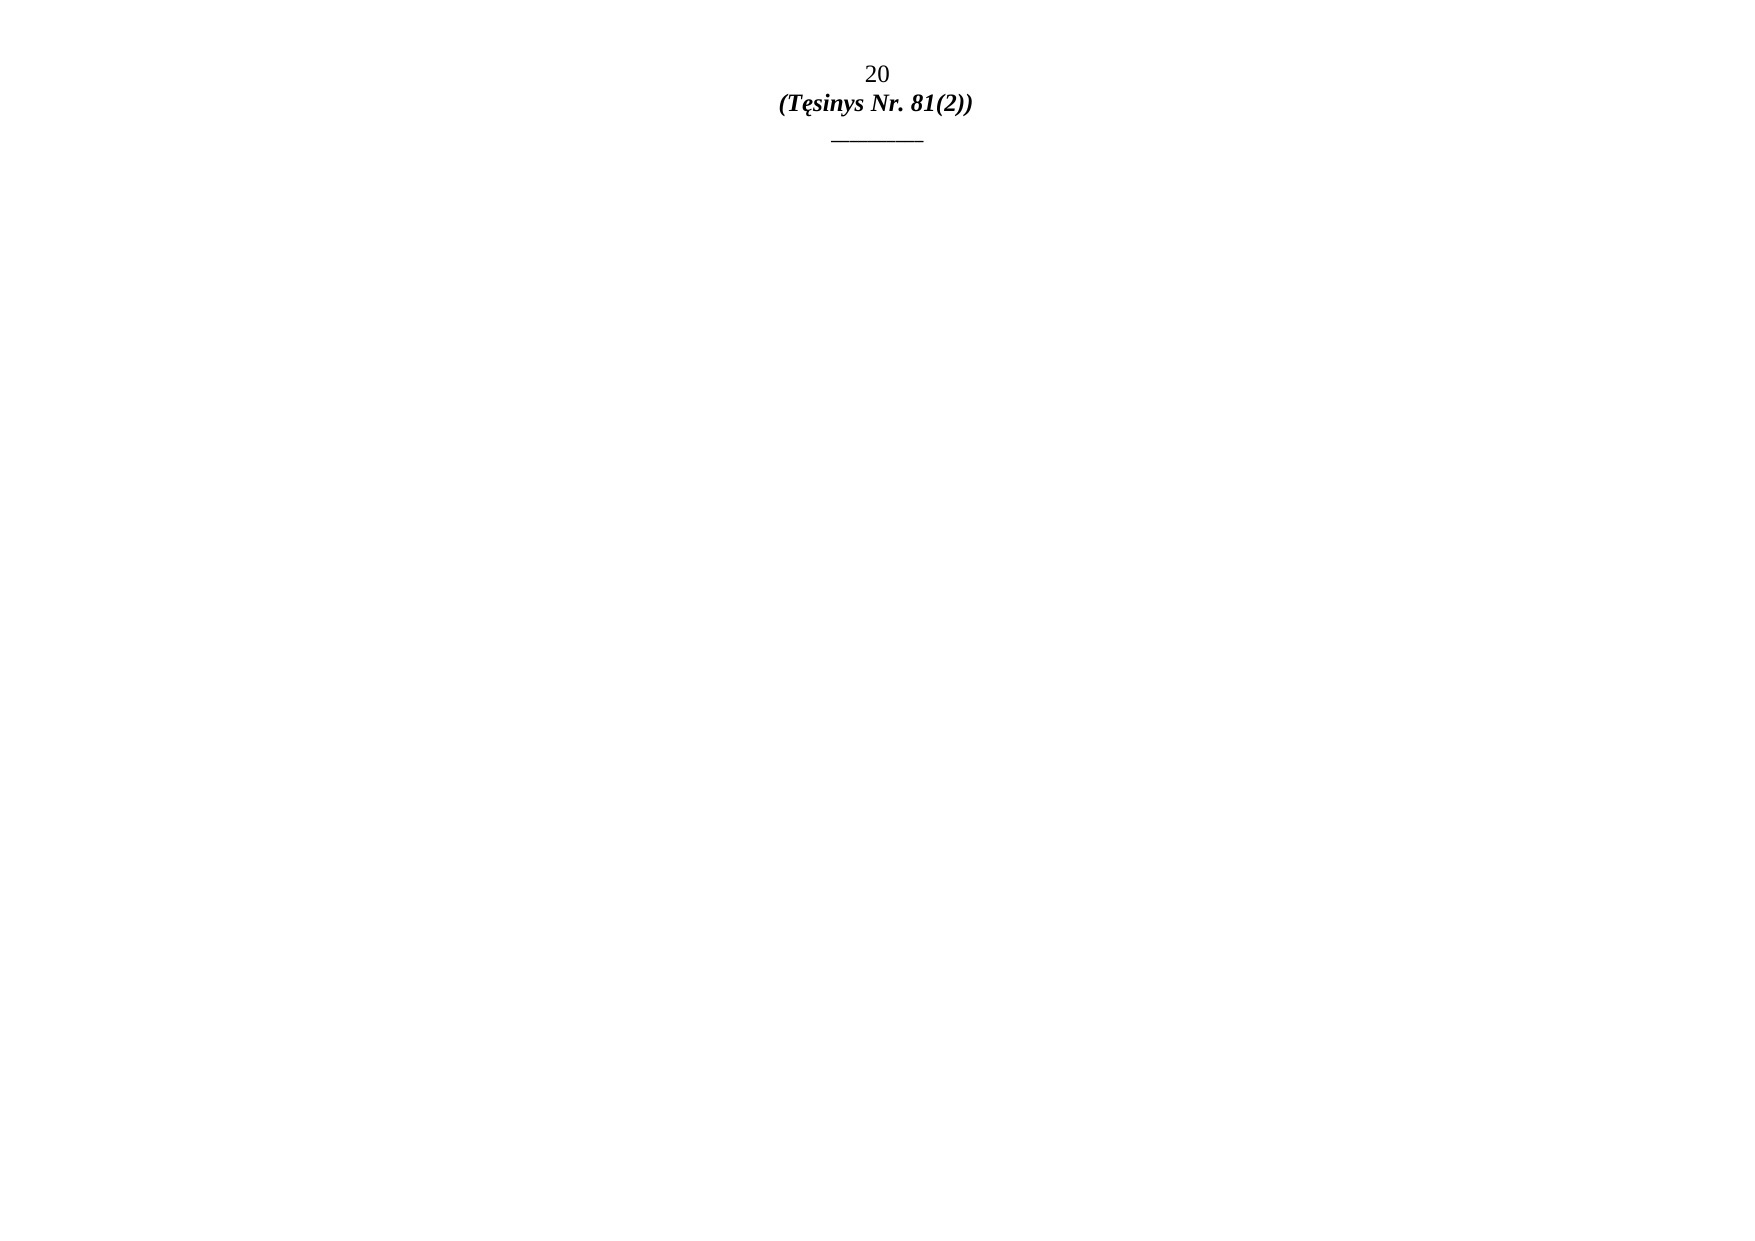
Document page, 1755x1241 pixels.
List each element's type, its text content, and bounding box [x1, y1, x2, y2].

text __________ [118, 117, 1636, 146]
text (Tęsinys Nr. 81(2)) [118, 88, 1636, 117]
